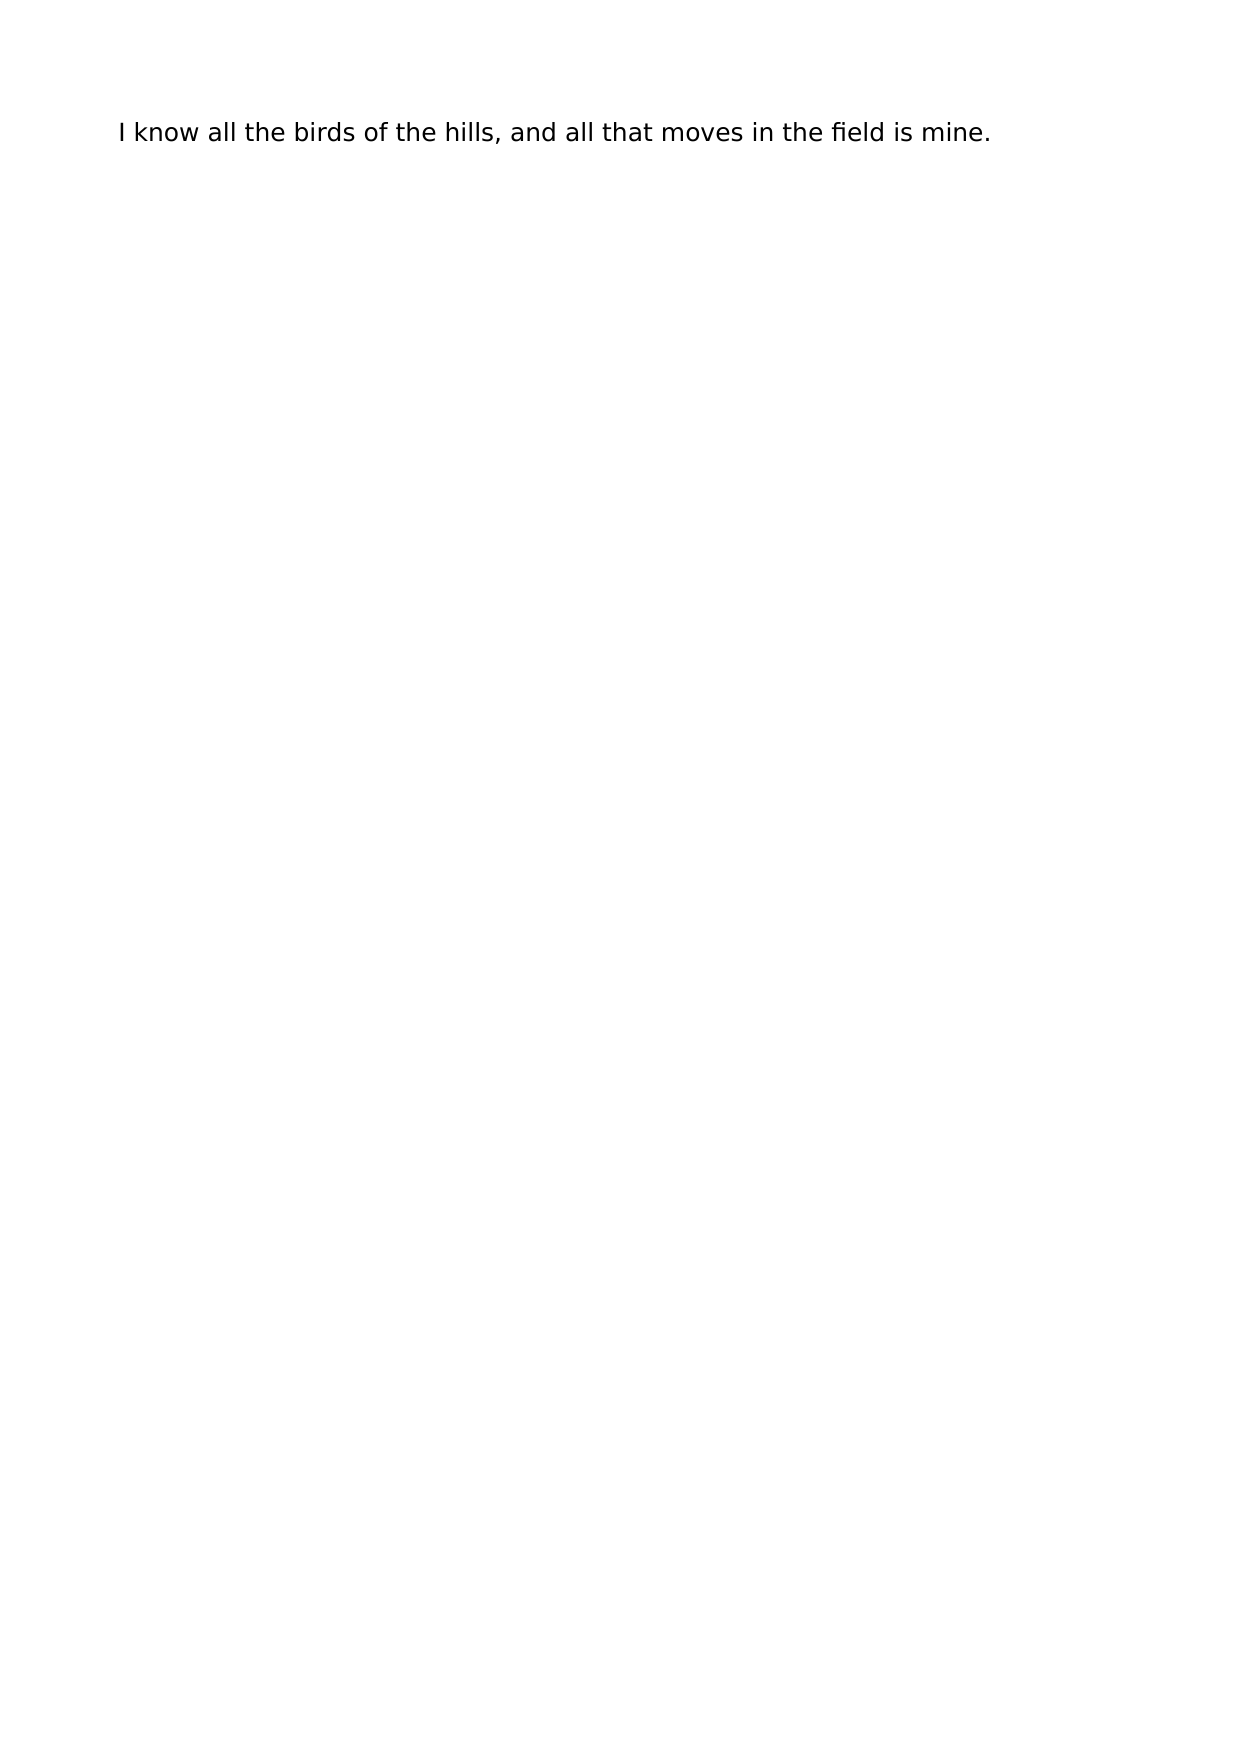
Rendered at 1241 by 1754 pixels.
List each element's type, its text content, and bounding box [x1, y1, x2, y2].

text I know all the birds of the hills, and all that moves in the field is mine. [118, 118, 1122, 147]
